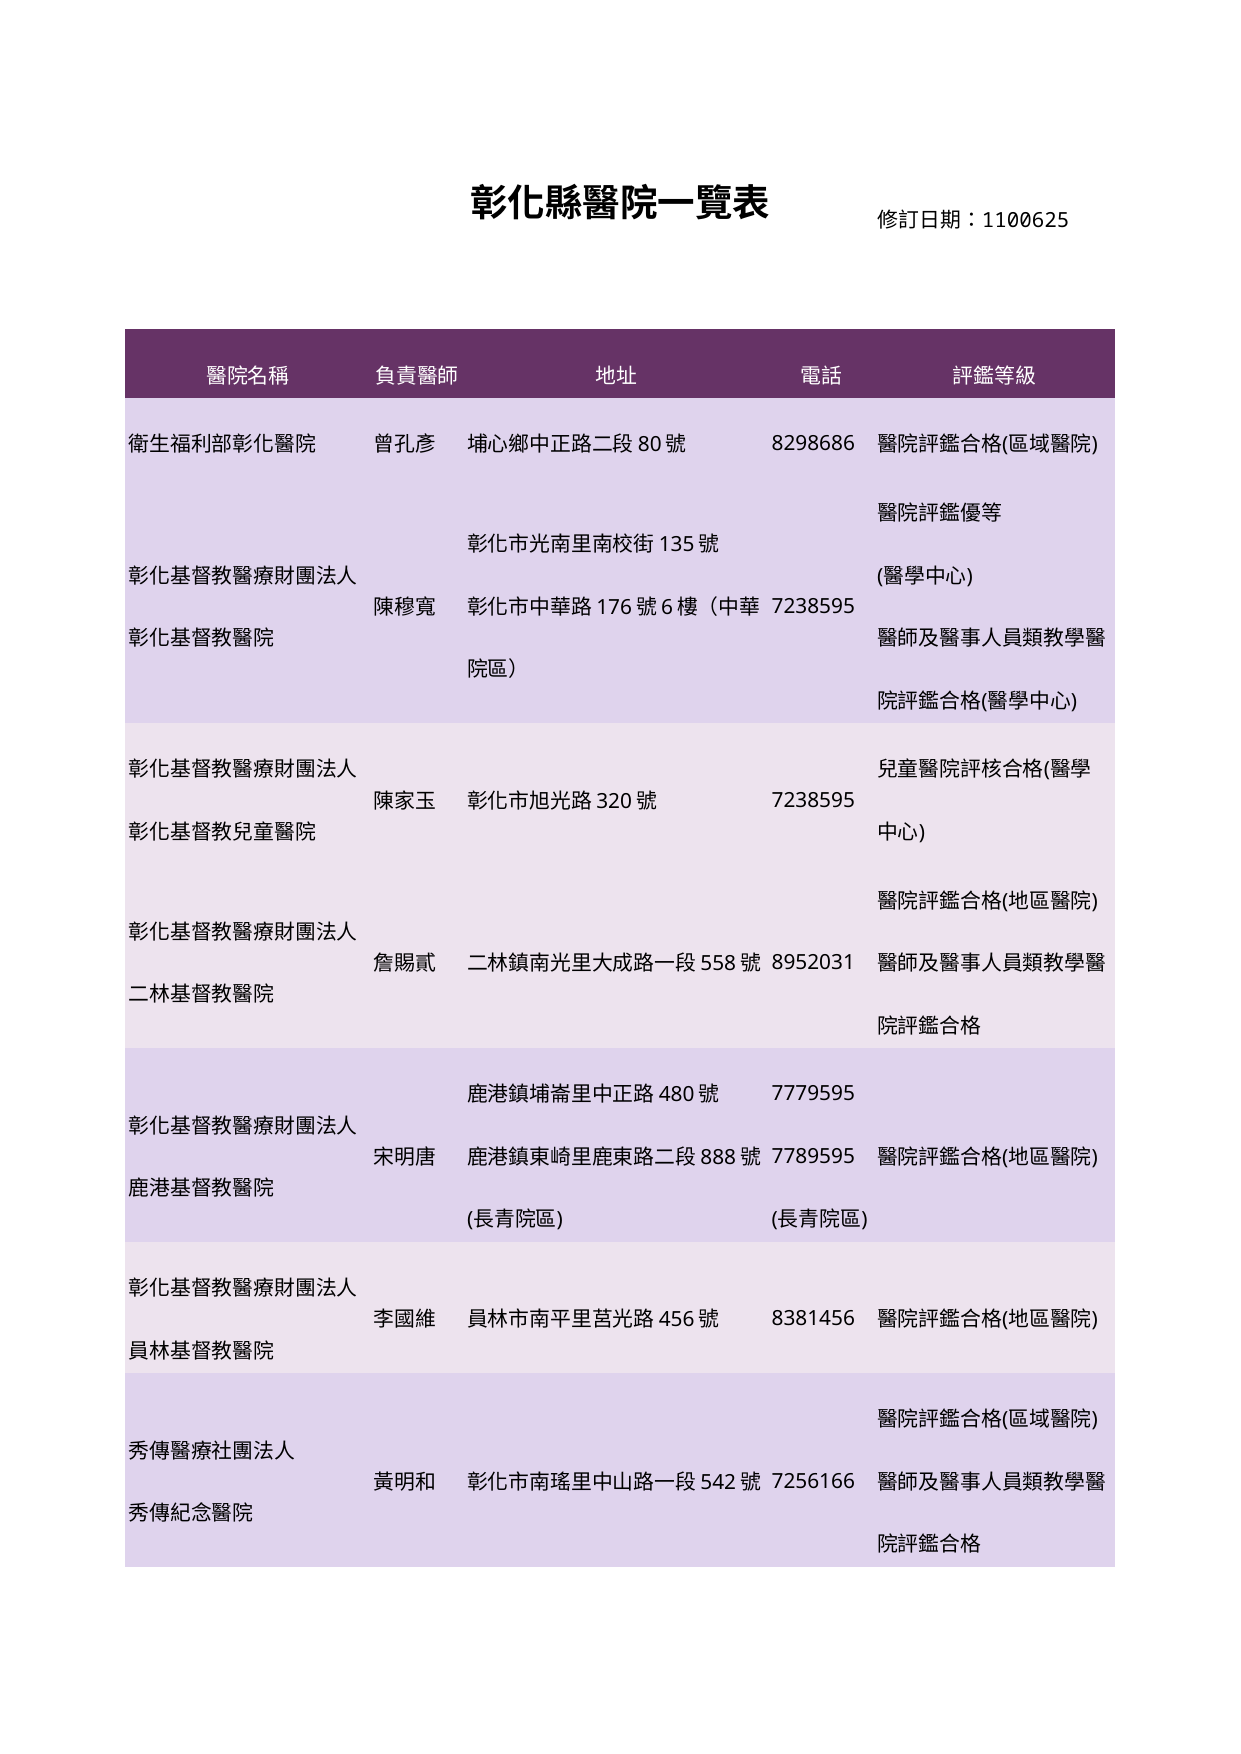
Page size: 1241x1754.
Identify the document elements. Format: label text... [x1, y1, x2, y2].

table_cell 李國維 [370, 1242, 464, 1373]
table_cell 醫院評鑑優等 (醫學中心) 醫師及醫事人員類教學醫院評鑑合格(醫學中心) [874, 467, 1115, 723]
table_cell 宋明唐 [370, 1048, 464, 1242]
table_cell 黃明和 [370, 1373, 464, 1567]
table_cell 鹿港鎮埔崙里中正路480號 鹿港鎮東崎里鹿東路二段888號(長青院區) [464, 1048, 768, 1242]
table_cell 彰化市旭光路320號 [464, 723, 768, 854]
table_cell 彰化基督教醫療財團法人彰化基督教兒童醫院 [125, 723, 370, 854]
table_cell 詹賜貳 [370, 854, 464, 1048]
table_cell 8952031 [768, 854, 874, 1048]
table_cell 陳家玉 [370, 723, 464, 854]
table_cell 彰化市南瑤里中山路一段542號 [464, 1373, 768, 1567]
table_cell 衛生福利部彰化醫院 [125, 398, 370, 467]
table_cell 彰化基督教醫療財團法人二林基督教醫院 [125, 854, 370, 1048]
table_cell 員林市南平里莒光路456號 [464, 1242, 768, 1373]
text 修訂日期：1100625 [877, 203, 1091, 233]
table_cell 8381456 [768, 1242, 874, 1373]
table_header 負責醫師 [370, 329, 464, 398]
table_cell 醫院評鑑合格(區域醫院)醫師及醫事人員類教學醫院評鑑合格 [874, 1373, 1115, 1567]
table_cell 二林鎮南光里大成路一段558號 [464, 854, 768, 1048]
table_header 地址 [464, 329, 768, 398]
table_cell 7256166 [768, 1373, 874, 1567]
table_cell 彰化基督教醫療財團法人鹿港基督教醫院 [125, 1048, 370, 1242]
table_cell 秀傳醫療社團法人 秀傳紀念醫院 [125, 1373, 370, 1567]
table_cell 兒童醫院評核合格(醫學中心) [874, 723, 1115, 854]
table_cell 曾孔彥 [370, 398, 464, 467]
table_cell 埔心鄉中正路二段80號 [464, 398, 768, 467]
table_cell 8298686 [768, 398, 874, 467]
table_cell 7238595 [768, 723, 874, 854]
table_cell 醫院評鑑合格(區域醫院) [874, 398, 1115, 467]
table_header 電話 [768, 329, 874, 398]
table_cell 醫院評鑑合格(地區醫院) 醫師及醫事人員類教學醫院評鑑合格 [874, 854, 1115, 1048]
table_cell 陳穆寬 [370, 467, 464, 723]
table_cell 醫院評鑑合格(地區醫院) [874, 1242, 1115, 1373]
table_cell 彰化市光南里南校街135號 彰化市中華路176號6樓（中華院區） [464, 467, 768, 723]
table_cell 7238595 [768, 467, 874, 723]
table_header 醫院名稱 [125, 329, 370, 398]
subtitle 彰化縣醫院一覽表 [187, 158, 1106, 252]
table_cell 醫院評鑑合格(地區醫院) [874, 1048, 1115, 1242]
table_header 評鑑等級 [874, 329, 1115, 398]
table_cell 7779595 7789595(長青院區) [768, 1048, 874, 1242]
table_cell 彰化基督教醫療財團法人員林基督教醫院 [125, 1242, 370, 1373]
table_cell 彰化基督教醫療財團法人彰化基督教醫院 [125, 467, 370, 723]
